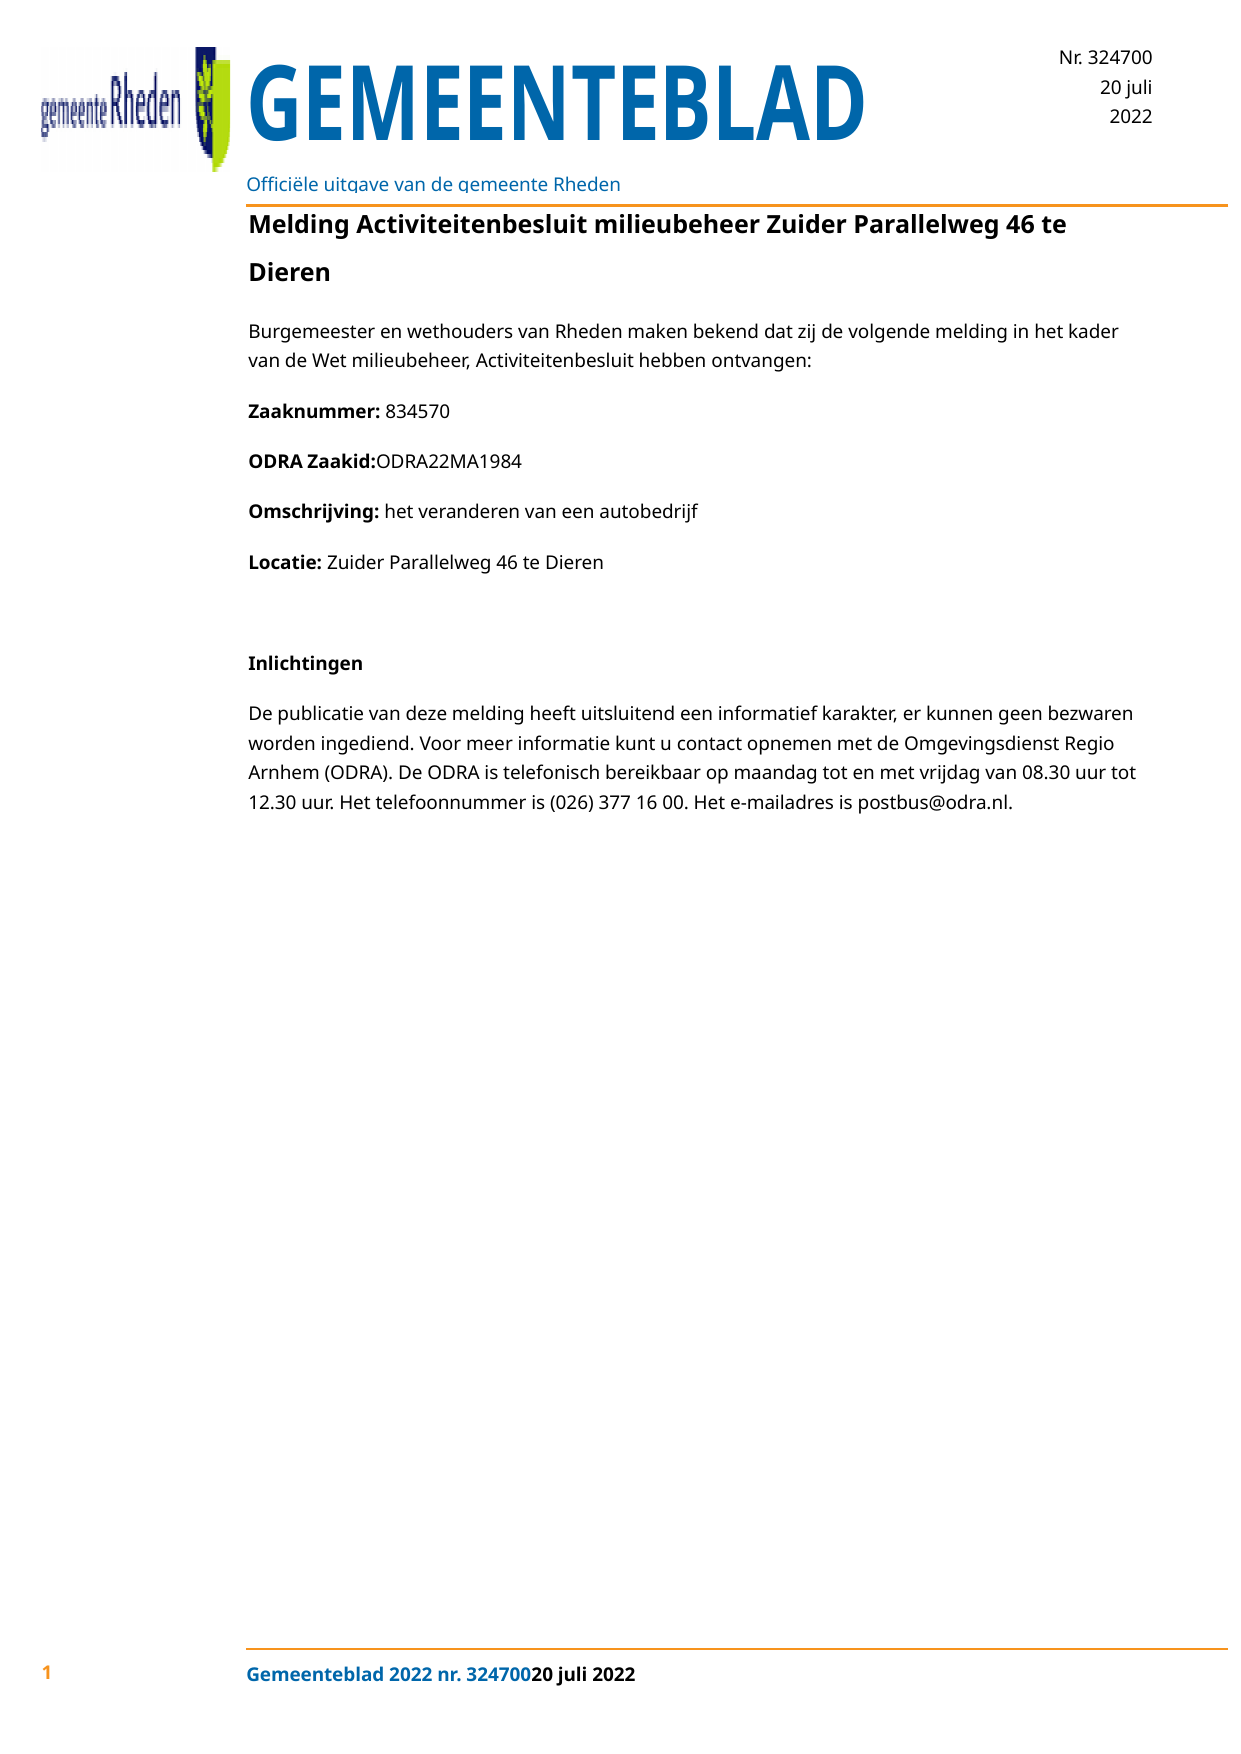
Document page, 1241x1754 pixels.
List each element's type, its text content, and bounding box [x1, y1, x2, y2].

text Locatie: Zuider Parallelweg 46 te Dieren [248, 549, 1152, 575]
text Inlichtingen [248, 650, 1152, 676]
text Omschrijving: het veranderen van een autobedrijf [248, 499, 1152, 524]
text De publicatie van deze melding heeft uitsluitend een informatief karakter, er kunnen geen bezwaren worden ingediend. Voor meer informatie kunt u contact opnemen met de Omgevingsdienst Regio Arnhem (ODRA). De ODRA is telefonisch bereikbaar op maandag tot en met vrijdag van 08.30 uur tot 12.30 uur. Het telefoonnummer is (026) 377 16 00. Het e-mailadres is postbus@odra.nl. [248, 700, 1152, 815]
text ODRA Zaakid:ODRA22MA1984 [248, 448, 1152, 474]
text Zaaknummer: 834570 [248, 398, 1152, 424]
text Burgemeester en wethouders van Rheden maken bekend dat zij de volgende melding in het kader van de Wet milieubeheer, Activiteitenbesluit hebben ontvangen: [248, 318, 1152, 373]
picture [41, 47, 231, 172]
text Melding Activiteitenbesluit milieubeheer Zuider Parallelweg 46 te Dieren [248, 207, 1152, 288]
